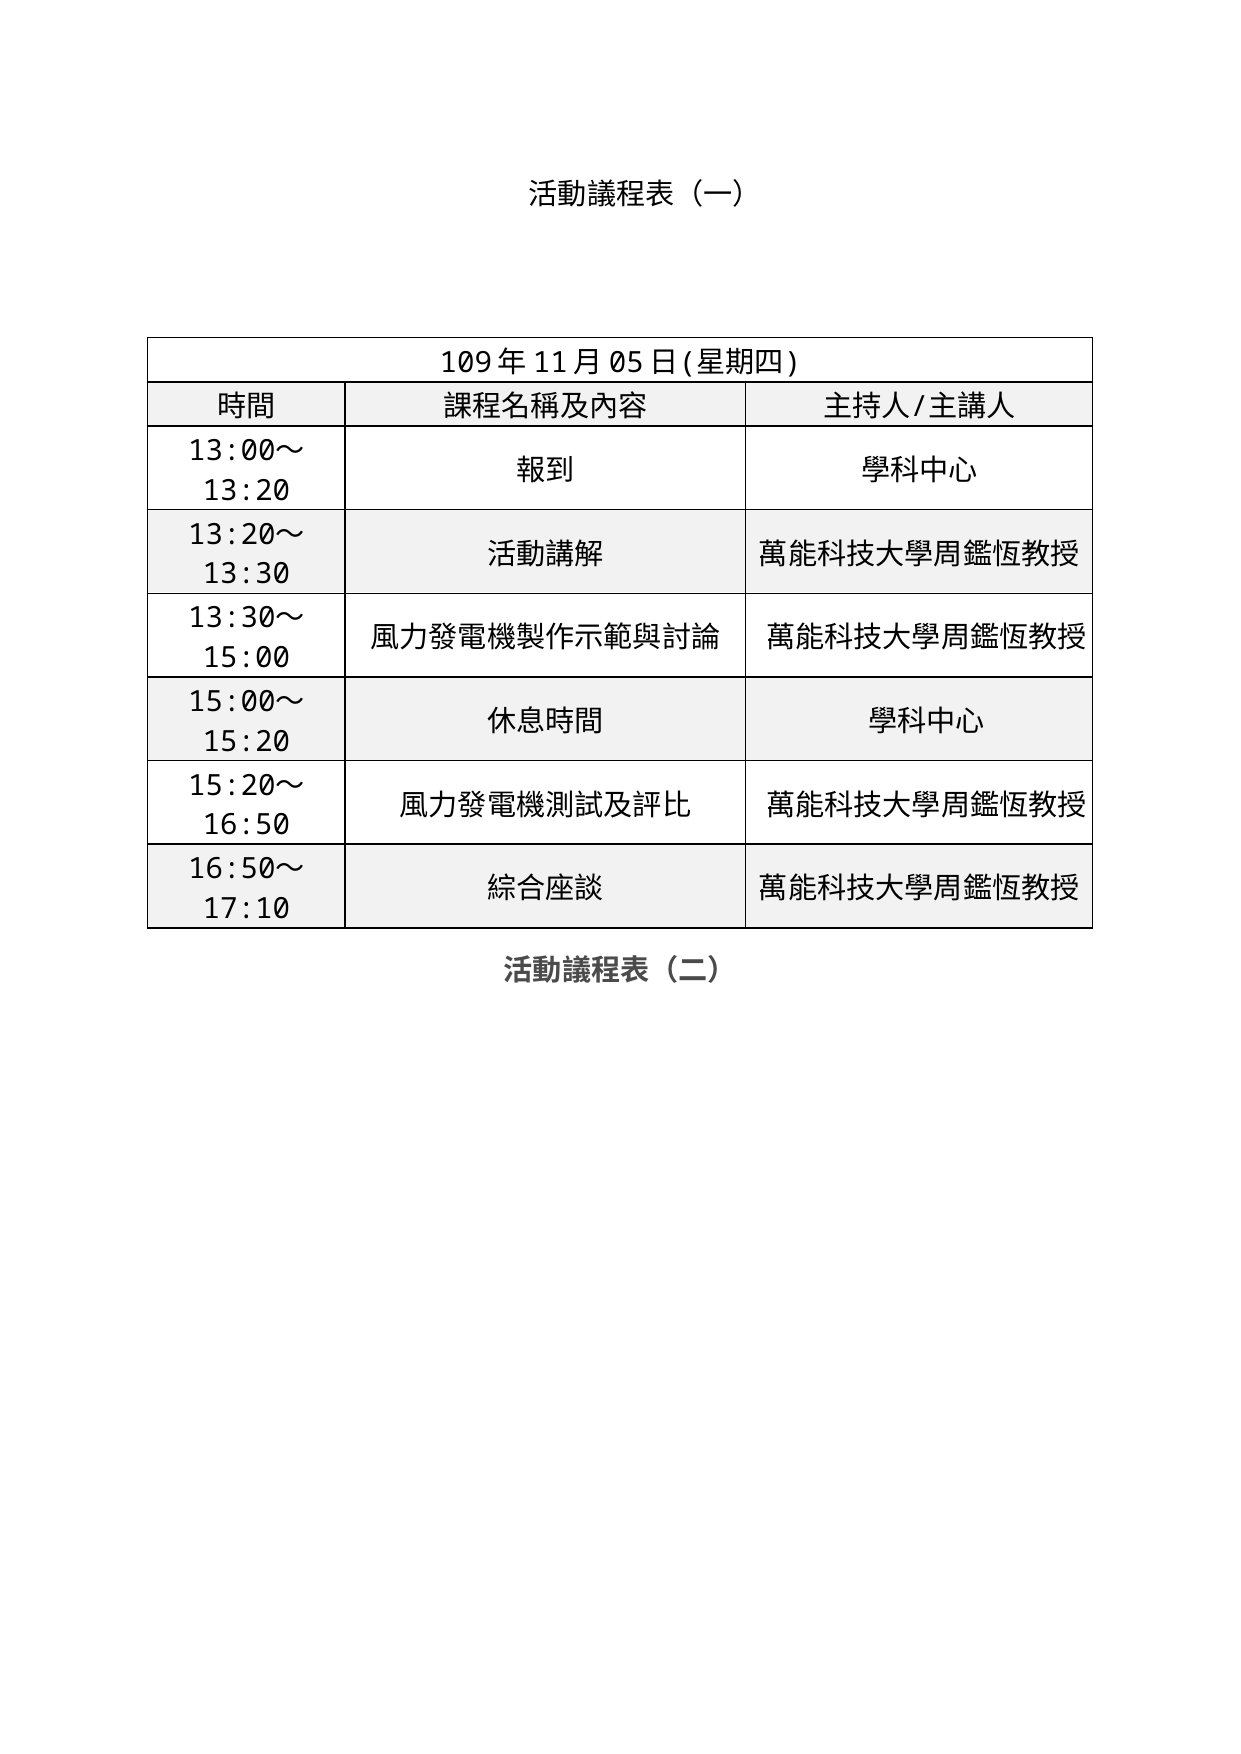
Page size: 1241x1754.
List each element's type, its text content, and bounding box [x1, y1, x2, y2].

table_cell 活動講解 [346, 510, 745, 592]
table_cell 報到 [346, 427, 745, 509]
table_cell 15:00～15:20 [148, 678, 344, 760]
table_cell 15:20～16:50 [148, 761, 344, 843]
table_cell 萬能科技大學周鑑恆教授 [746, 845, 1092, 927]
table_cell 綜合座談 [346, 845, 745, 927]
table_cell 學科中心 [746, 427, 1092, 509]
table_cell 萬能科技大學周鑑恆教授 [746, 761, 1092, 843]
table_cell 風力發電機測試及評比 [346, 761, 745, 843]
table_cell 13:00～13:20 [148, 427, 344, 509]
table_cell 學科中心 [746, 678, 1092, 760]
table_cell 主持人/主講人 [746, 383, 1092, 425]
table_cell 16:50～17:10 [148, 845, 344, 927]
table_cell 課程名稱及內容 [346, 383, 745, 425]
table_cell 13:30～15:00 [148, 594, 344, 676]
table_cell 萬能科技大學周鑑恆教授 [746, 510, 1092, 592]
table_cell 13:20～13:30 [148, 510, 344, 592]
table_cell 萬能科技大學周鑑恆教授 [746, 594, 1092, 676]
table_cell 休息時間 [346, 678, 745, 760]
table_cell 時間 [148, 383, 344, 425]
text 活動議程表（一） [198, 150, 1092, 212]
table_cell 風力發電機製作示範與討論 [346, 594, 745, 676]
table_header 109年11月05日(星期四) [148, 338, 1092, 381]
text 活動議程表（二） [148, 947, 1092, 989]
